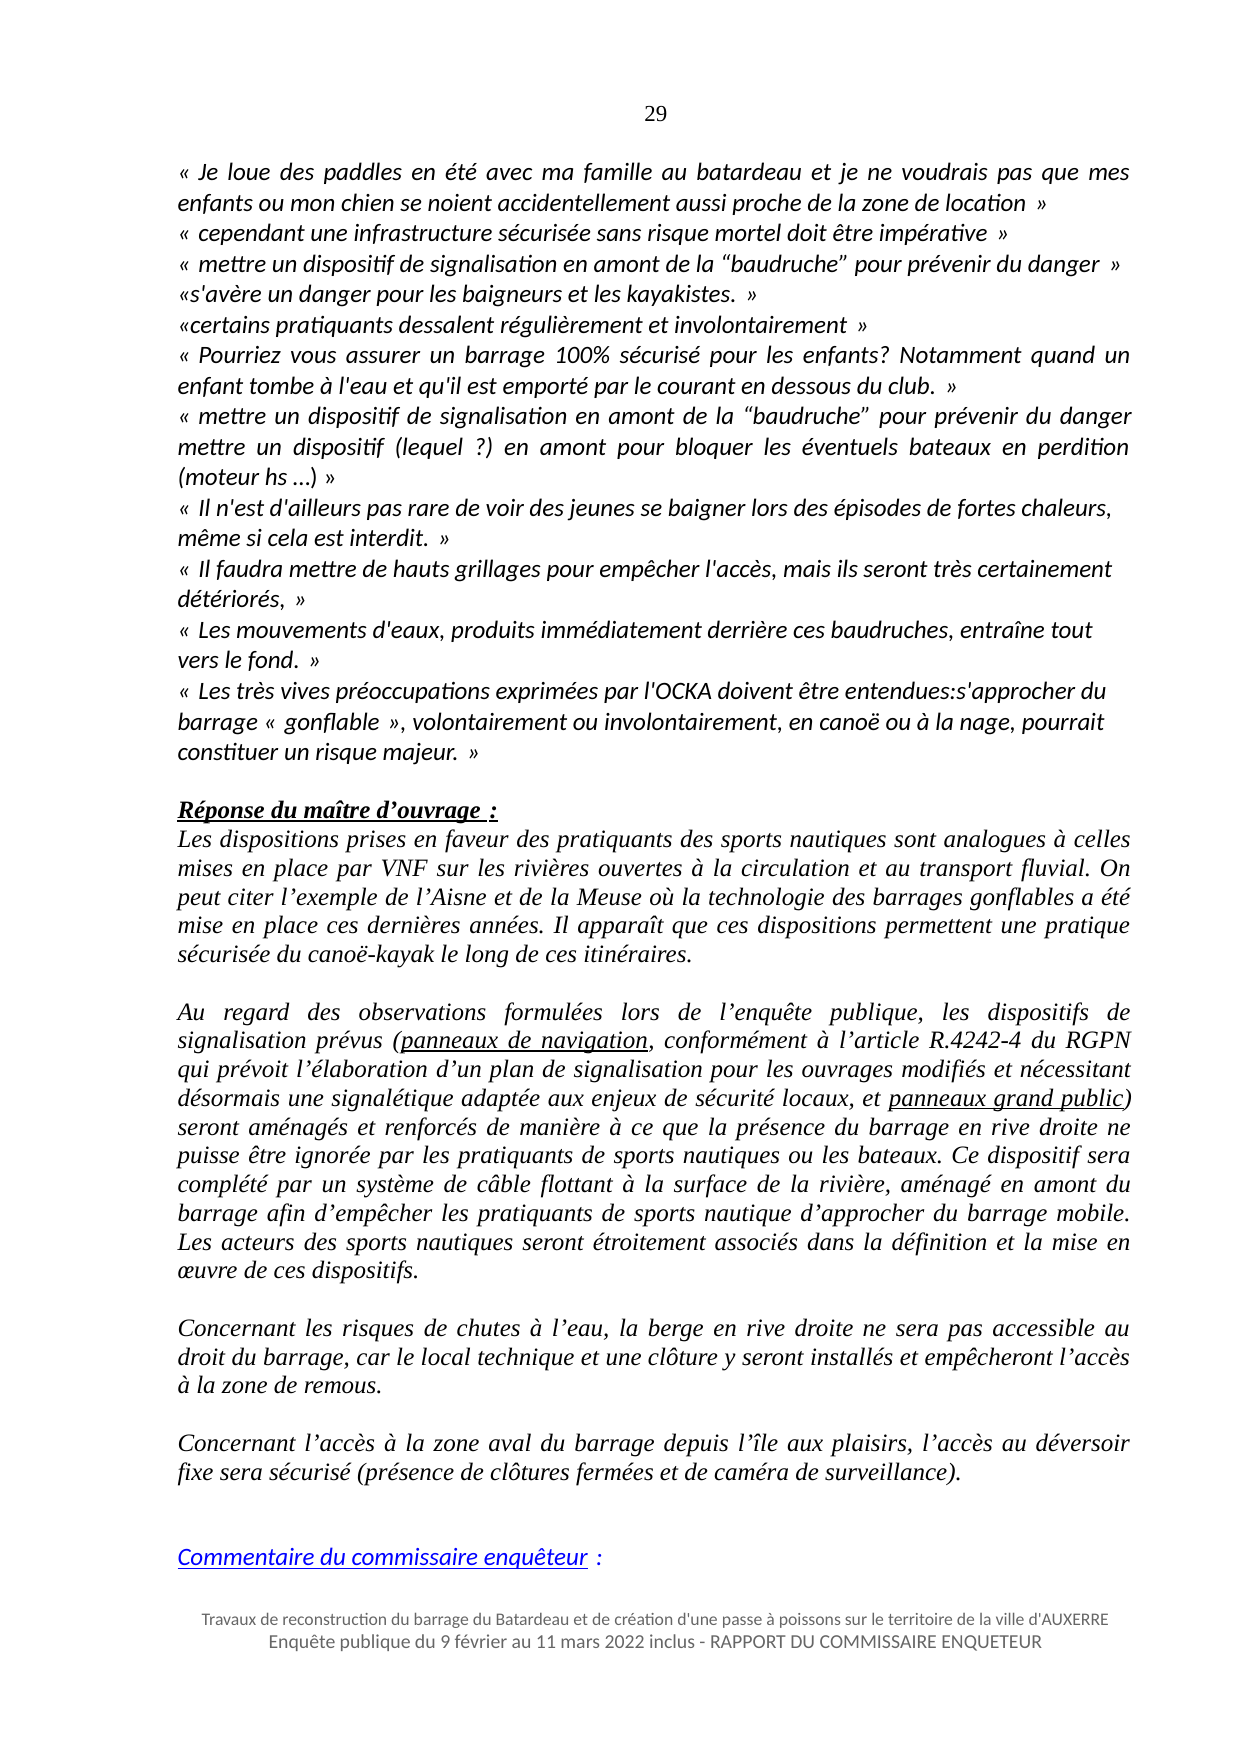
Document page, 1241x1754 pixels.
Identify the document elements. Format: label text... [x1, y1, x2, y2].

text « Je loue des paddles en été avec ma famille au batardeau et je ne voudrais pas que mes enfants ou mon chien se noient accidentellement aussi proche de la zone de location » [177, 156, 1134, 217]
text « Les mouvements d'eaux, produits immédiatement derrière ces baudruches, entraîne tout vers le fond. » [177, 614, 1134, 675]
text Commentaire du commissaire enquêteur : [177, 1541, 1134, 1572]
text « Il faudra mettre de hauts grillages pour empêcher l'accès, mais ils seront très certainement détériorés, » [177, 553, 1134, 614]
list Concernant l’accès à la zone aval du barrage depuis l’île aux plaisirs, l’accès au déversoir fixe sera sécurisé (présence de clôtures fermées et de caméra de surveillance). [140, 1428, 1134, 1485]
list Concernant les risques de chutes à l’eau, la berge en rive droite ne sera pas accessible au droit du barrage, car le local technique et une clôture y seront installés et empêcheront l’accès à la zone de remous. [140, 1313, 1134, 1399]
text « Il n'est d'ailleurs pas rare de voir des jeunes se baigner lors des épisodes de fortes chaleurs, même si cela est interdit. » [177, 492, 1134, 553]
text « Pourriez vous assurer un barrage 100% sécurisé pour les enfants? Notamment quand un enfant tombe à l'eau et qu'il est emporté par le courant en dessous du club. » [177, 339, 1134, 400]
text « cependant une infrastructure sécurisée sans risque mortel doit être impérative » [177, 217, 1134, 248]
list Au regard des observations formulées lors de l’enquête publique, les dispositifs de signalisation prévus (panneaux de navigation, conformément à l’article R.4242-4 du RGPN qui prévoit l’élaboration d’un plan de signalisation pour les ouvrages modifiés et nécessitant désormais une signalétique adaptée aux enjeux de sécurité locaux, et panneaux grand public) seront aménagés et renforcés de manière à ce que la présence du barrage en rive droite ne puisse être ignorée par les pratiquants de sports nautiques ou les bateaux. Ce dispositif sera complété par un système de câble flottant à la surface de la rivière, aménagé en amont du barrage afin d’empêcher les pratiquants de sports nautique d’approcher du barrage mobile. Les acteurs des sports nautiques seront étroitement associés dans la définition et la mise en œuvre de ces dispositifs. [140, 997, 1134, 1284]
text « mettre un dispositif de signalisation en amont de la “baudruche” pour prévenir du danger mettre un dispositif (lequel ?) en amont pour bloquer les éventuels bateaux en perdition (moteur hs …) » [177, 400, 1134, 492]
text « Les très vives préoccupations exprimées par l'OCKA doivent être entendues:s'approcher du barrage « gonflable », volontairement ou involontairement, en canoë ou à la nage, pourrait constituer un risque majeur. » [177, 675, 1134, 795]
text «s'avère un danger pour les baigneurs et les kayakistes. » [177, 278, 1134, 309]
text «certains pratiquants dessalent régulièrement et involontairement » [177, 309, 1134, 339]
list Réponse du maître d’ouvrage : [140, 795, 1134, 824]
list Les dispositions prises en faveur des pratiquants des sports nautiques sont analogues à celles mises en place par VNF sur les rivières ouvertes à la circulation et au transport fluvial. On peut citer l’exemple de l’Aisne et de la Meuse où la technologie des barrages gonflables a été mise en place ces dernières années. Il apparaît que ces dispositions permettent une pratique sécurisée du canoë-kayak le long de ces itinéraires. [140, 824, 1134, 968]
text « mettre un dispositif de signalisation en amont de la “baudruche” pour prévenir du danger » [177, 248, 1134, 278]
